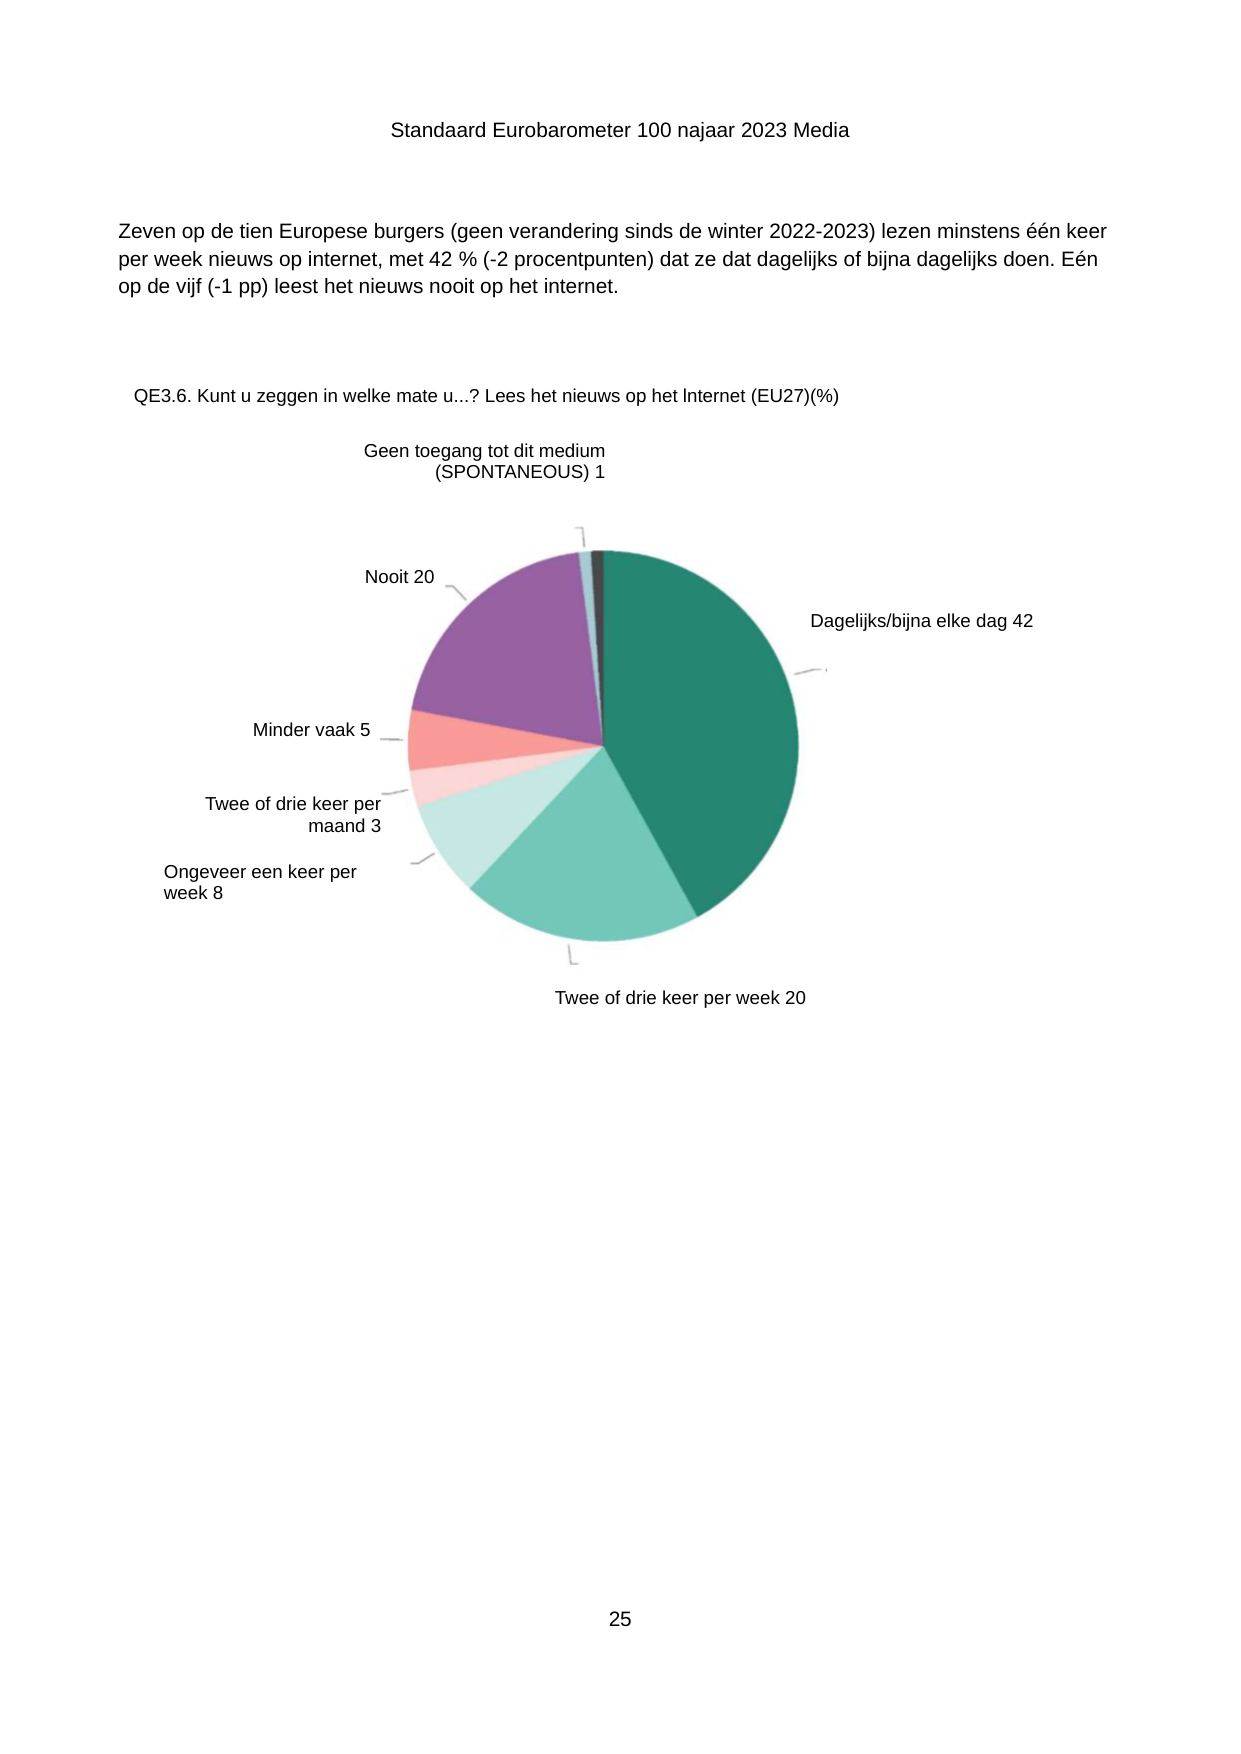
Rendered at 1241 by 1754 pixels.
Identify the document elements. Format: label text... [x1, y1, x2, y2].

text Zeven op de tien Europese burgers (geen verandering sinds de winter 2022-2023) lezen minstens één keer per week nieuws op internet, met 42 % (-2 procentpunten) dat ze dat dagelijks of bijna dagelijks doen. Eén op de vijf (-1 pp) leest het nieuws nooit op het internet. [118, 219, 1122, 298]
picture [361, 486, 827, 976]
picture [361, 729, 368, 735]
